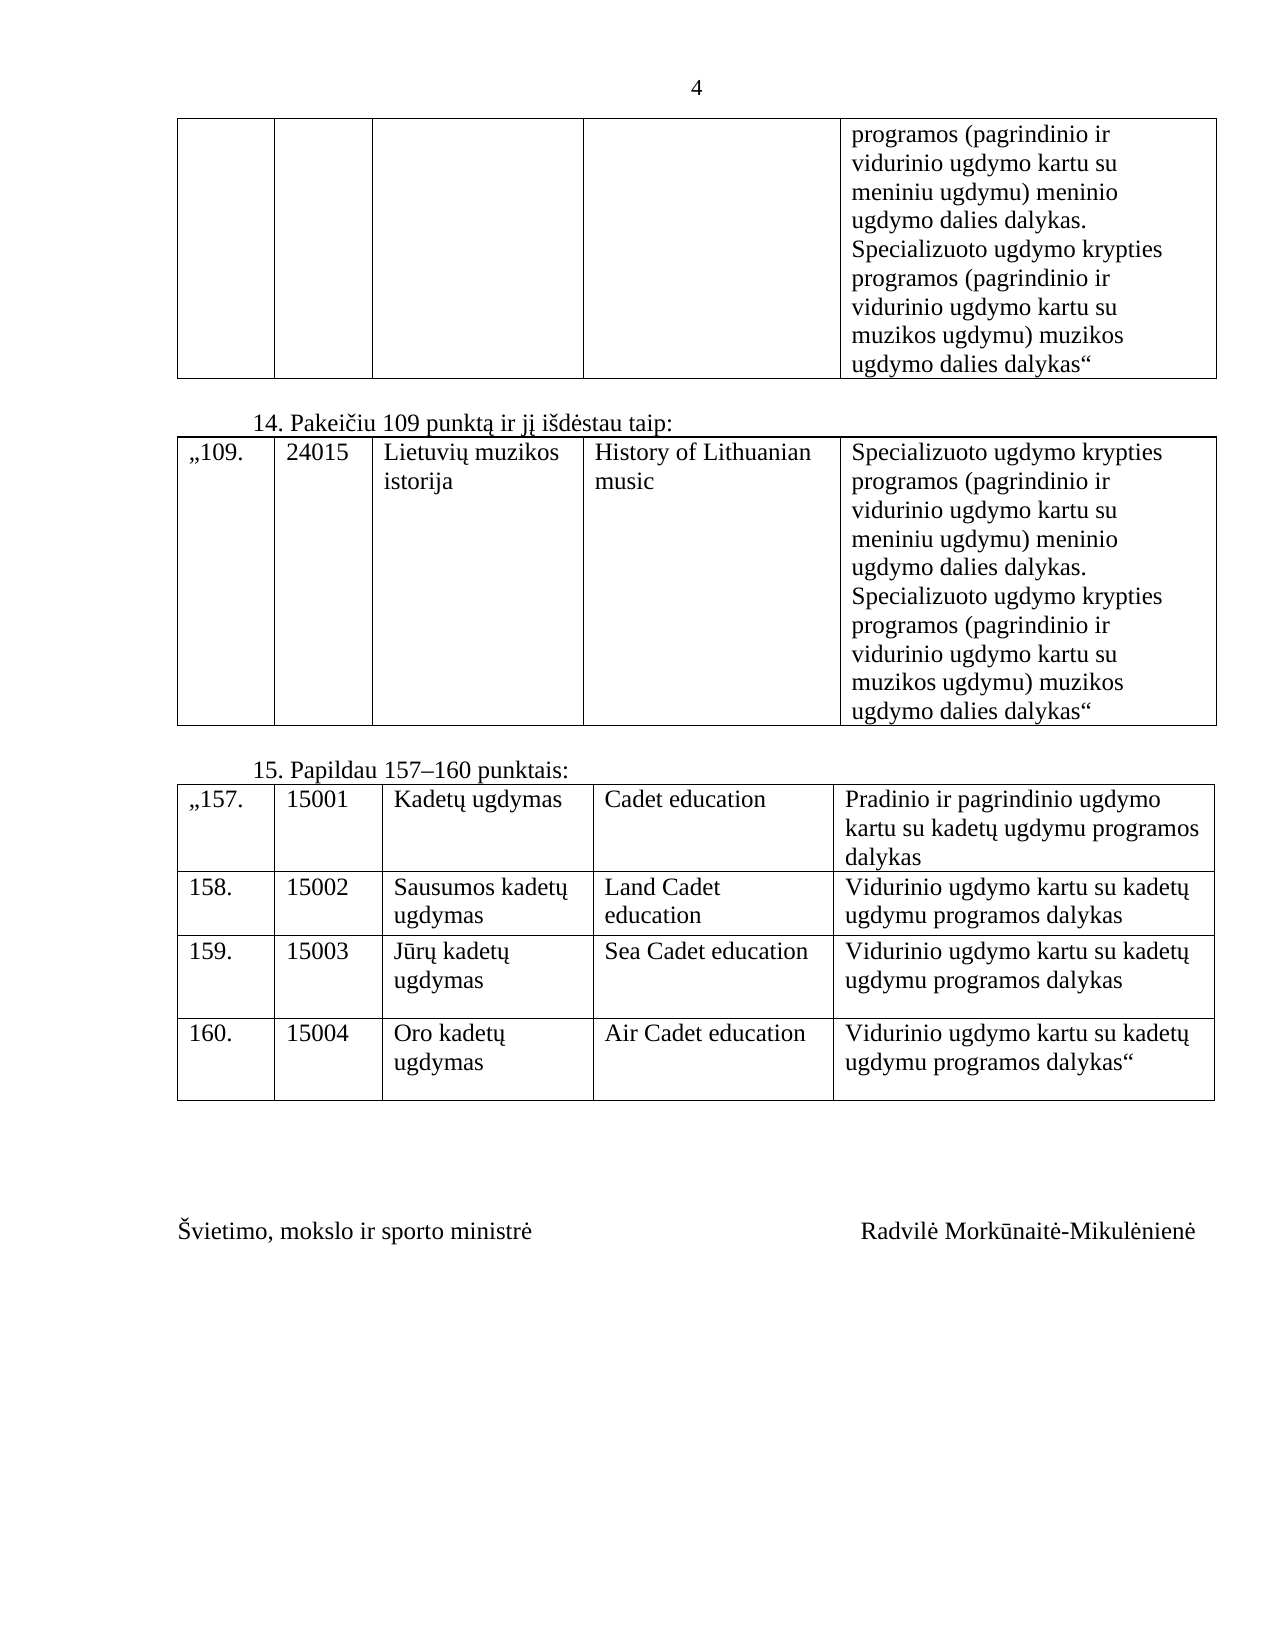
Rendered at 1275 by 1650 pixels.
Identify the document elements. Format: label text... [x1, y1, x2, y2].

table_cell Land Cadet education [594, 872, 833, 935]
table_cell 15004 [275, 1019, 382, 1100]
table_cell 160. [178, 1019, 274, 1100]
table_header [373, 119, 583, 378]
table_cell 15003 [275, 936, 382, 1017]
table_cell 158. [178, 872, 274, 935]
text 15. Papildau 157–160 punktais: [177, 755, 1216, 783]
text 14. Pakeičiu 109 punktą ir jį išdėstau taip: [177, 408, 1216, 436]
table_cell Jūrų kadetų ugdymas [383, 936, 593, 1017]
table_cell Vidurinio ugdymo kartu su kadetų ugdymu programos dalykas [834, 872, 1214, 935]
table_header Kadetų ugdymas [383, 785, 593, 871]
table_cell Oro kadetų ugdymas [383, 1019, 593, 1100]
table_cell Sausumos kadetų ugdymas [383, 872, 593, 935]
table_header Specializuoto ugdymo krypties programos (pagrindinio ir vidurinio ugdymo kartu su meniniu ugdymu) meninio ugdymo dalies dalykas. Specializuoto ugdymo krypties programos (pagrindinio ir vidurinio ugdymo kartu su muzikos ugdymu) muzikos ugdymo dalies dalykas“ [841, 438, 1216, 725]
table_cell Air Cadet education [594, 1019, 833, 1100]
table_header „109. [178, 438, 274, 725]
table_header Cadet education [594, 785, 833, 871]
table_header [584, 119, 840, 378]
table_header 15001 [275, 785, 382, 871]
table_header Lietuvių muzikos istorija [373, 438, 583, 725]
table_cell Sea Cadet education [594, 936, 833, 1017]
table_header [178, 119, 274, 378]
table_header [275, 119, 372, 378]
table_header „157. [178, 785, 274, 871]
table_cell 15002 [275, 872, 382, 935]
table_cell Vidurinio ugdymo kartu su kadetų ugdymu programos dalykas“ [834, 1019, 1214, 1100]
table_header programos (pagrindinio ir vidurinio ugdymo kartu su meniniu ugdymu) meninio ugdymo dalies dalykas. Specializuoto ugdymo krypties programos (pagrindinio ir vidurinio ugdymo kartu su muzikos ugdymu) muzikos ugdymo dalies dalykas“ [841, 119, 1216, 378]
text Švietimo, mokslo ir sporto ministrė Radvilė Morkūnaitė-Mikulėnienė [177, 1216, 1216, 1245]
table_cell 159. [178, 936, 274, 1017]
table_header Pradinio ir pagrindinio ugdymo kartu su kadetų ugdymu programos dalykas [834, 785, 1214, 871]
table_header History of Lithuanian music [584, 438, 840, 725]
table_cell Vidurinio ugdymo kartu su kadetų ugdymu programos dalykas [834, 936, 1214, 1017]
table_header 24015 [275, 438, 372, 725]
